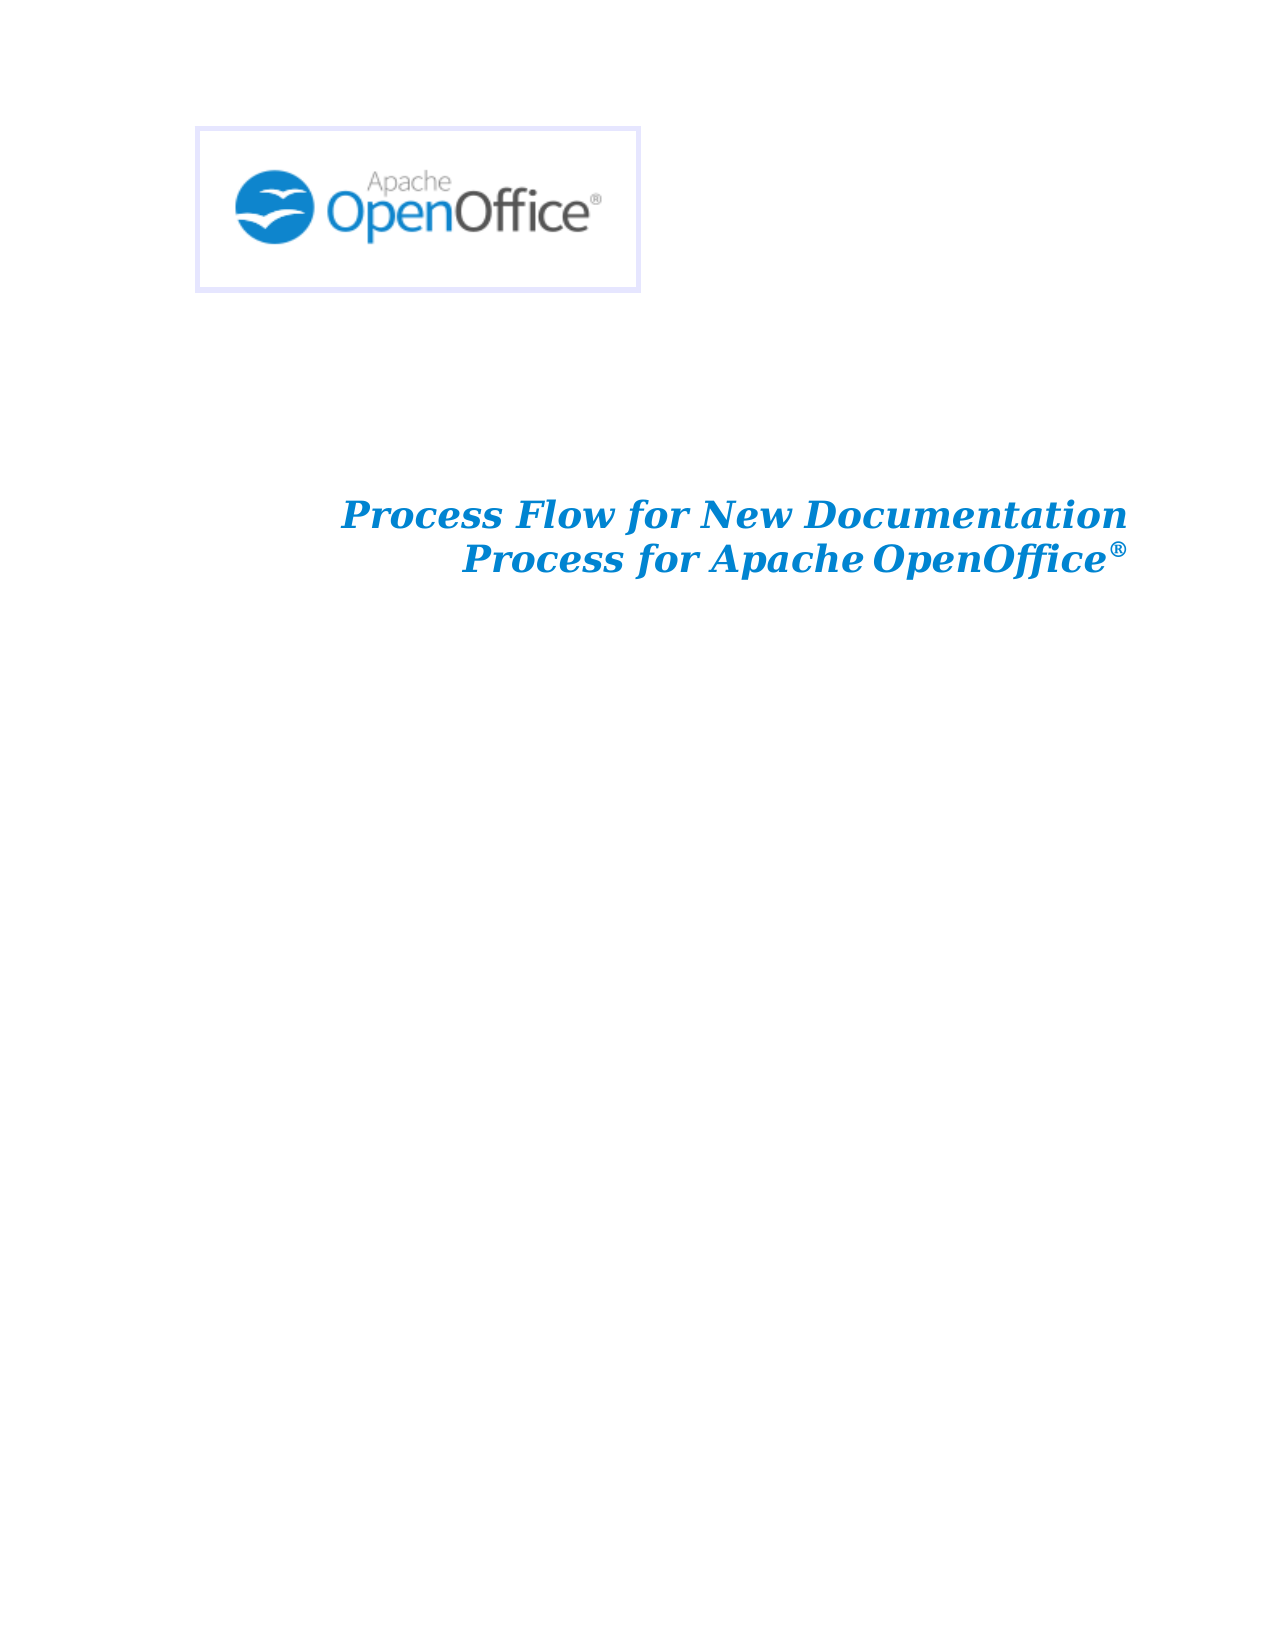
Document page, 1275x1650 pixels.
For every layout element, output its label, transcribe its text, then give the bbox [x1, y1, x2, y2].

picture [202, 134, 633, 285]
text Process Flow for New Documentation Process for Apache OpenOffice® [188, 493, 1132, 581]
